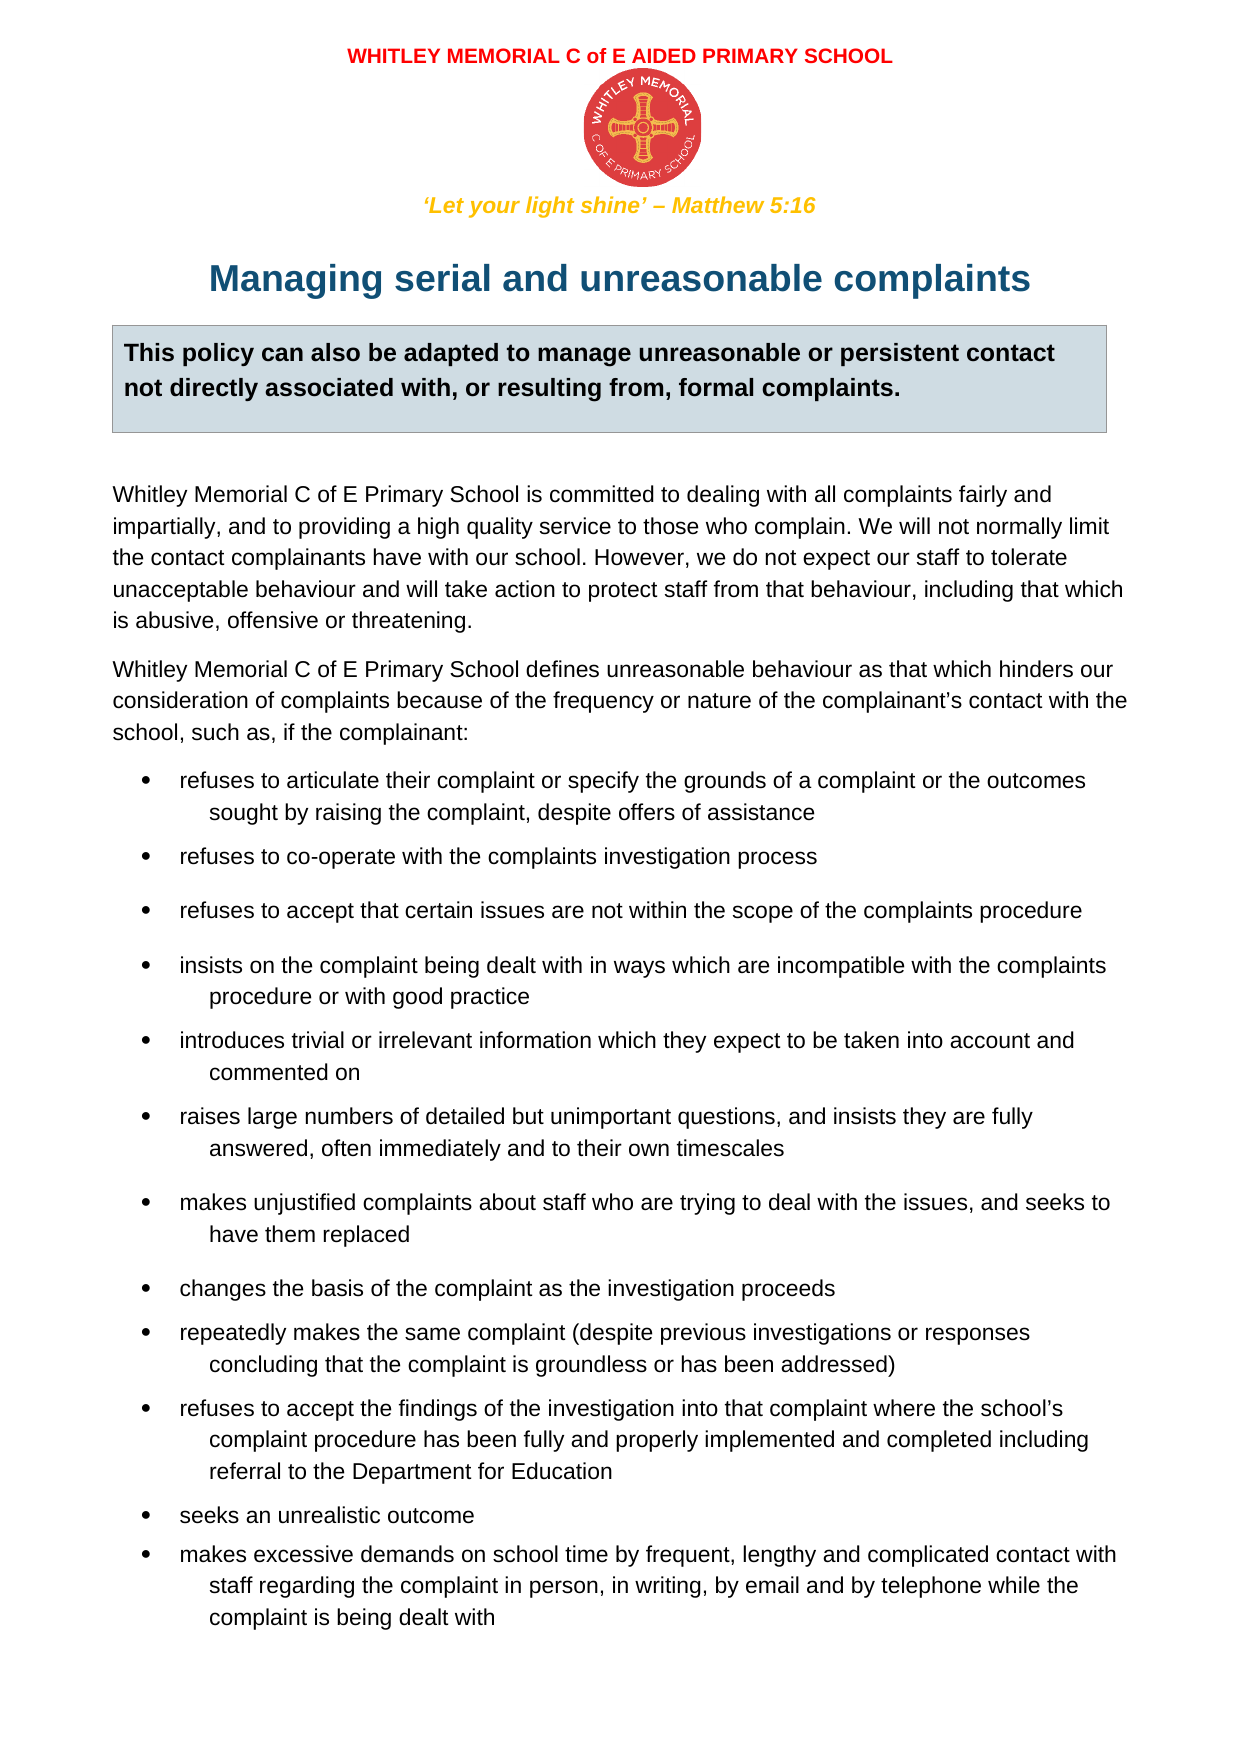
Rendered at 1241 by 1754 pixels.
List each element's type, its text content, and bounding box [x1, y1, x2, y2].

list refuses to articulate their complaint or specify the grounds of a complaint or the outcomes sought by raising the complaint, despite offers of assistance [142, 767, 1128, 825]
list insists on the complaint being dealt with in ways which are incompatible with the complaints procedure or with good practice [142, 952, 1128, 1009]
list seeks an unrealistic outcome [142, 1502, 1128, 1528]
text Whitley Memorial C of E Primary School is committed to dealing with all complaints fairly and impartially, and to providing a high quality service to those who complain. We will not normally limit the contact complainants have with our school. However, we do not expect our staff to tolerate unacceptable behaviour and will take action to protect staff from that behaviour, including that which is abusive, offensive or threatening. [112, 481, 1128, 634]
list makes excessive demands on school time by frequent, lengthy and complicated contact with staff regarding the complaint in person, in writing, by email and by telephone while the complaint is being dealt with [142, 1541, 1128, 1630]
list raises large numbers of detailed but unimportant questions, and insists they are fully answered, often immediately and to their own timescales [142, 1103, 1128, 1161]
table_header This policy can also be adapted to manage unreasonable or persistent contact not directly associated with, or resulting from, formal complaints. [113, 326, 1106, 432]
list repeatedly makes the same complaint (despite previous investigations or responses concluding that the complaint is groundless or has been addressed) [142, 1319, 1128, 1377]
text Whitley Memorial C of E Primary School defines unreasonable behaviour as that which hinders our consideration of complaints because of the frequency or nature of the complainant’s contact with the school, such as, if the complainant: [112, 656, 1128, 745]
list refuses to accept that certain issues are not within the scope of the complaints procedure [142, 897, 1128, 923]
list refuses to accept the findings of the investigation into that complaint where the school’s complaint procedure has been fully and properly implemented and completed including referral to the Department for Education [142, 1395, 1128, 1484]
list changes the basis of the complaint as the investigation proceeds [142, 1275, 1128, 1301]
list introduces trivial or irrelevant information which they expect to be taken into account and commented on [142, 1027, 1128, 1085]
list makes unjustified complaints about staff who are trying to deal with the issues, and seeks to have them replaced [142, 1189, 1128, 1247]
subtitle Managing serial and unreasonable complaints [112, 256, 1128, 299]
list refuses to co-operate with the complaints investigation process [142, 843, 1128, 869]
